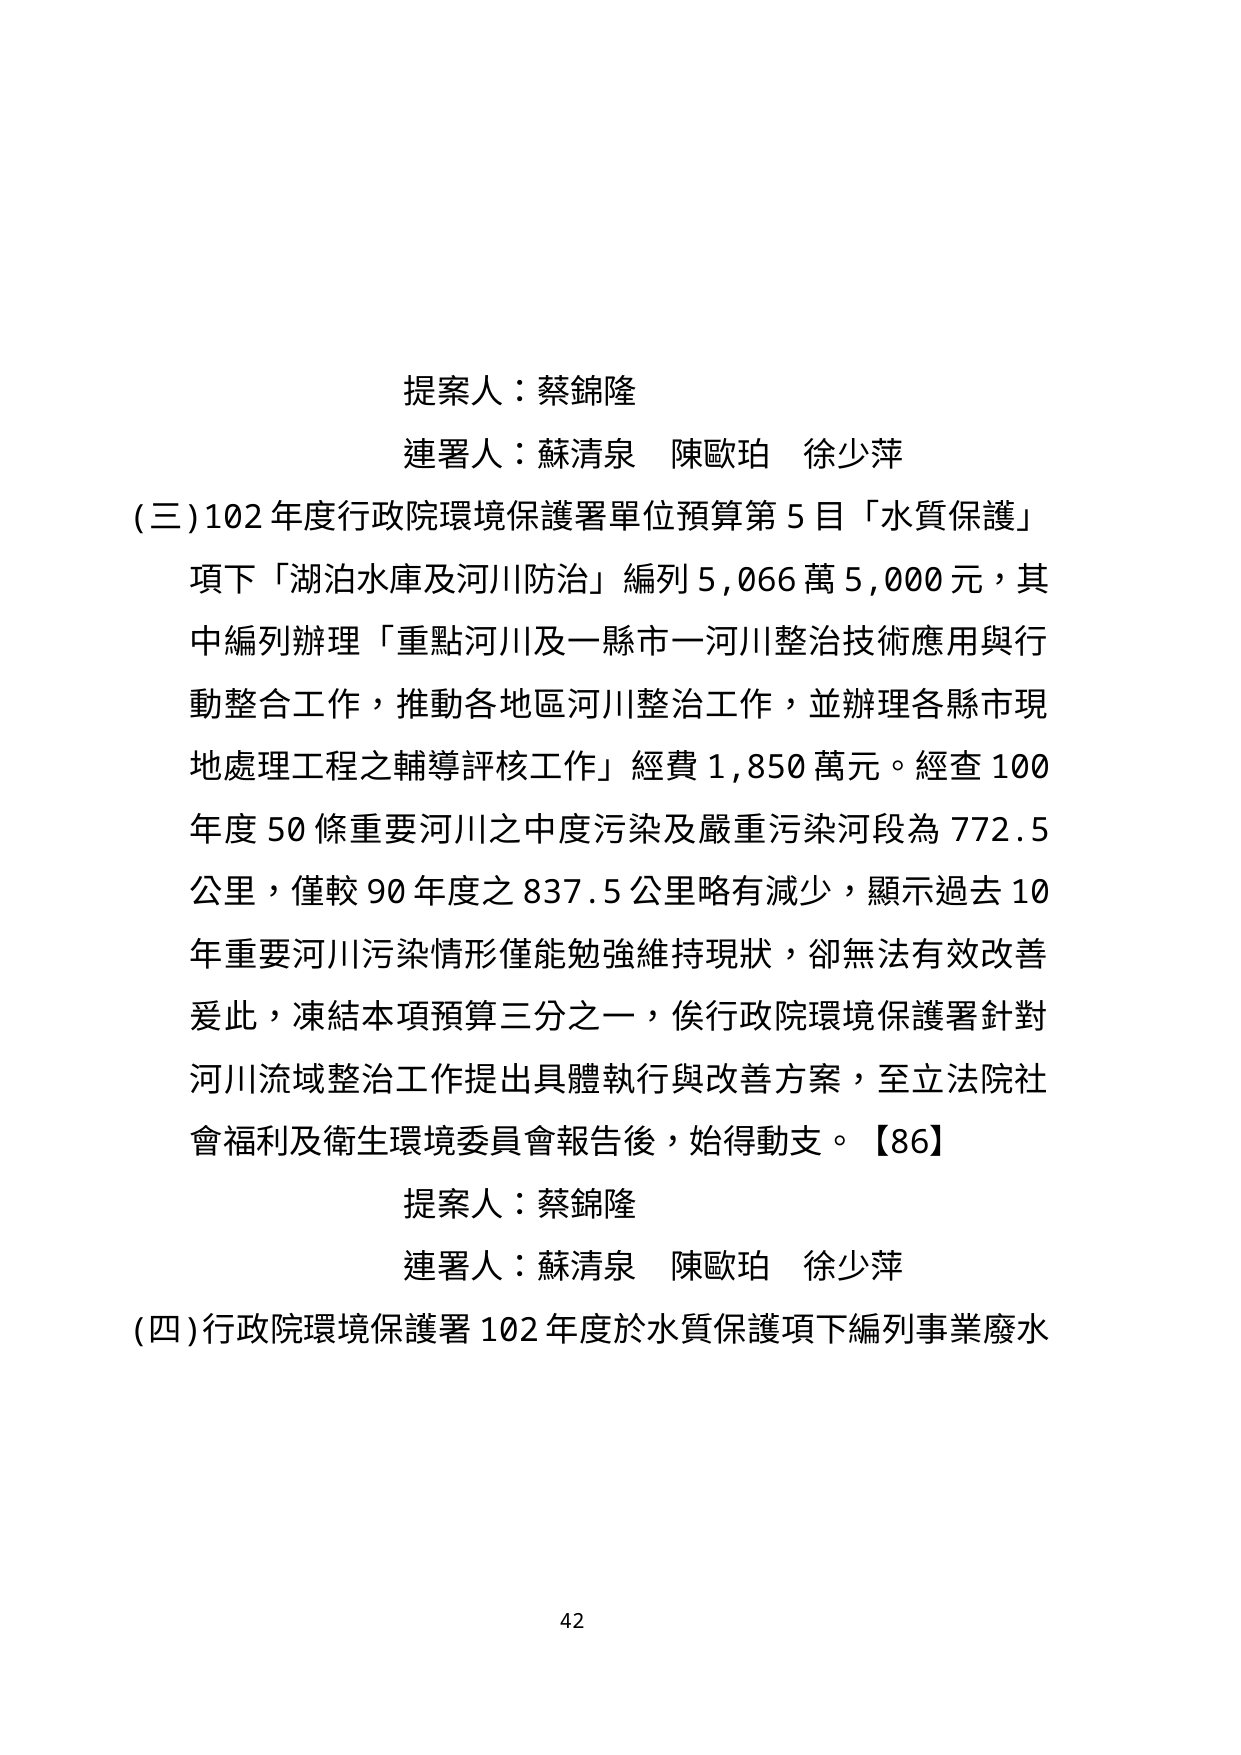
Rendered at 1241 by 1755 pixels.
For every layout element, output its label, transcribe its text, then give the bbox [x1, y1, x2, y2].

text 提案人：蔡錦隆 [94, 347, 1050, 410]
text (三)102年度行政院環境保護署單位預算第5目「水質保護」項下「湖泊水庫及河川防治」編列5,066萬5,000元，其中編列辦理「重點河川及一縣市一河川整治技術應用與行動整合工作，推動各地區河川整治工作，並辦理各縣市現地處理工程之輔導評核工作」經費1,850萬元。經查100年度50條重要河川之中度污染及嚴重污染河段為772.5公里，僅較90年度之837.5公里略有減少，顯示過去10年重要河川污染情形僅能勉強維持現狀，卻無法有效改善。爰此，凍結本項預算三分之一，俟行政院環境保護署針對河川流域整治工作提出具體執行與改善方案，至立法院社會福利及衛生環境委員會報告後，始得動支。【86】 [128, 472, 1050, 1160]
text 提案人：蔡錦隆 [94, 1160, 1050, 1222]
text 連署人：蘇清泉 陳歐珀 徐少萍 [94, 1222, 1050, 1285]
text 連署人：蘇清泉 陳歐珀 徐少萍 [94, 410, 1050, 472]
text (四)行政院環境保護署102年度於水質保護項下編列事業廢水 [128, 1285, 1050, 1347]
